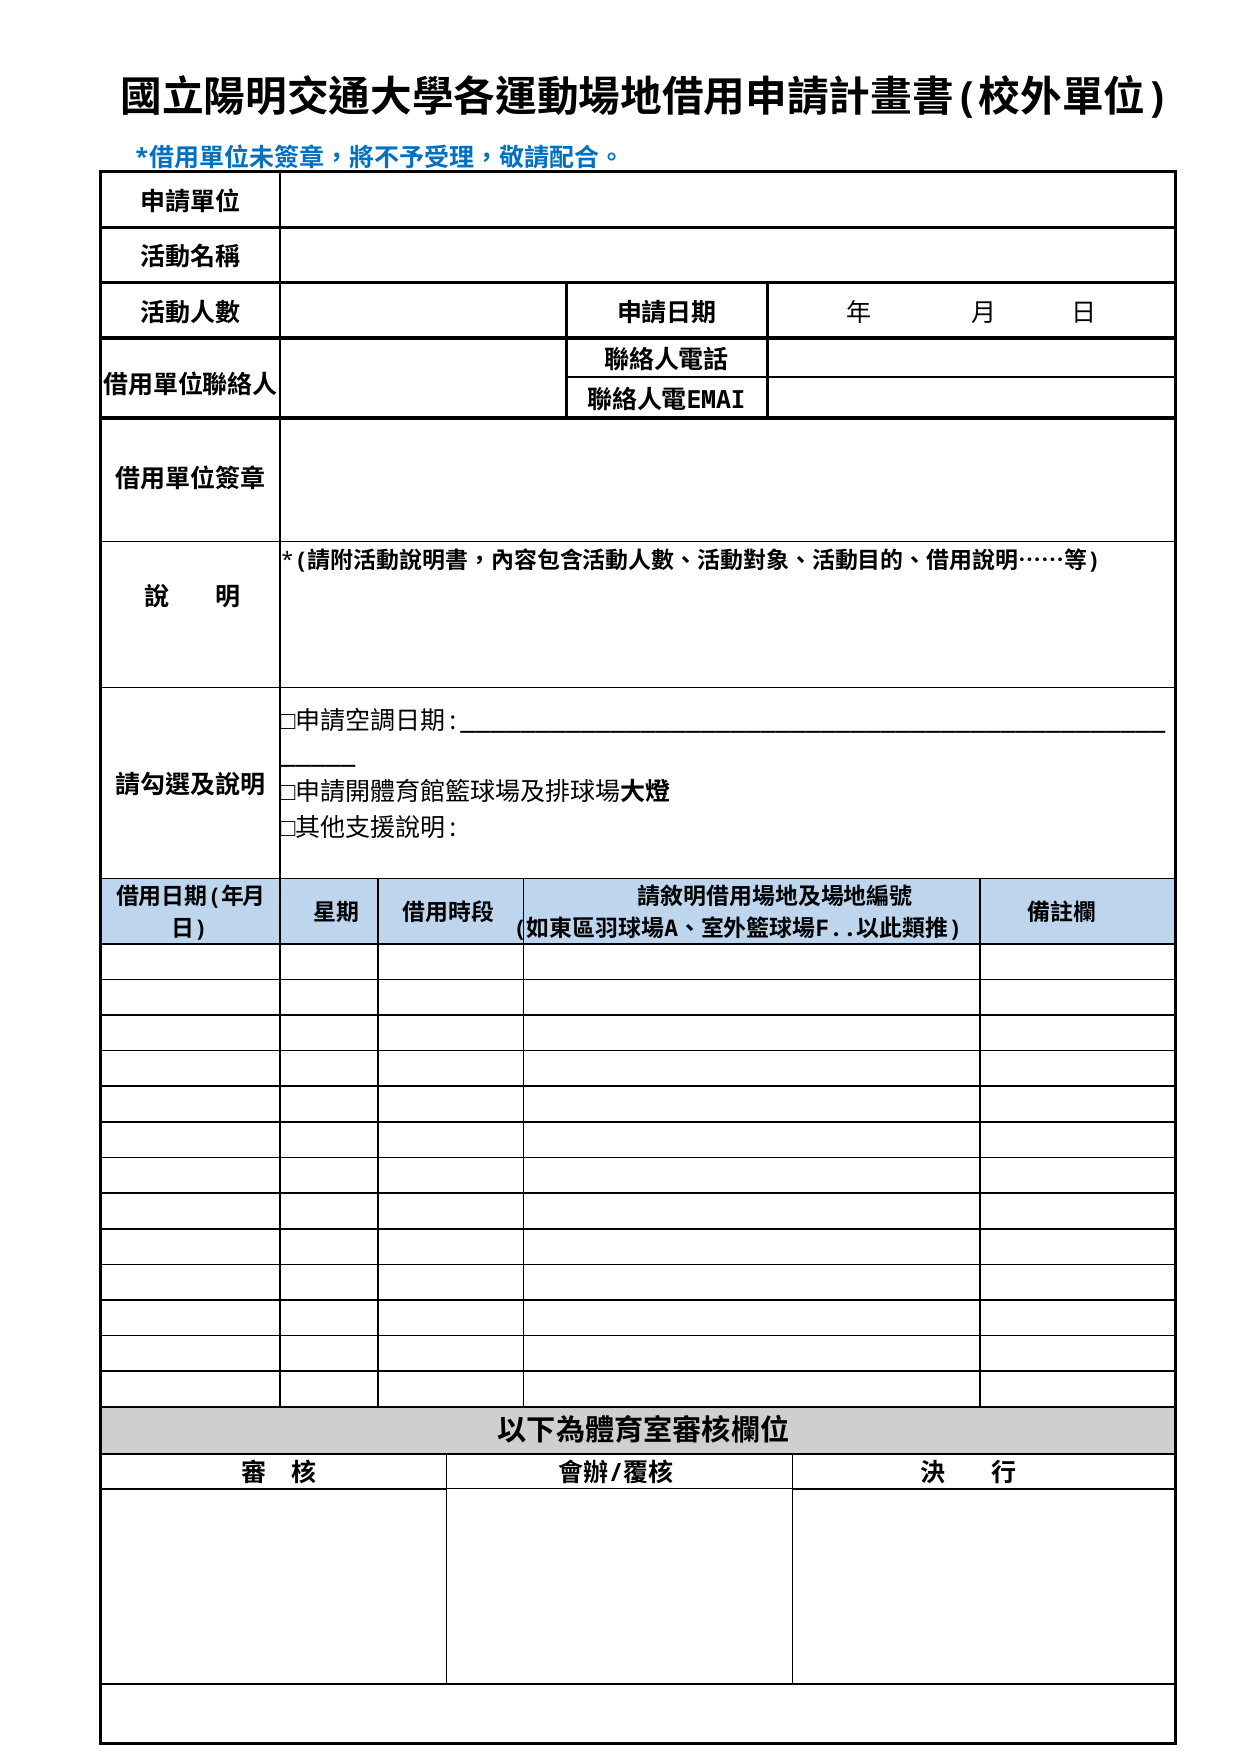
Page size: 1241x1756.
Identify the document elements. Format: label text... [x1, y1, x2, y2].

table_cell [524, 1230, 979, 1263]
table_cell [102, 980, 279, 1014]
table_cell [379, 1016, 523, 1050]
table_cell [524, 1194, 979, 1228]
table_cell [981, 1265, 1174, 1299]
table_cell [524, 1051, 979, 1085]
table_cell 借用時段 [379, 879, 523, 943]
table_cell [379, 1265, 523, 1299]
table_cell [524, 1336, 979, 1370]
table_cell [379, 945, 523, 978]
table_cell [281, 1087, 377, 1121]
table_cell [102, 1372, 279, 1406]
table_cell 行 [980, 1455, 1174, 1488]
table_cell [281, 1194, 377, 1228]
table_cell [281, 1230, 377, 1263]
table_cell 聯絡人電EMAI [568, 378, 766, 416]
table_cell [281, 1123, 377, 1157]
table_cell [102, 1123, 279, 1157]
table_cell [524, 1301, 979, 1335]
table_cell [102, 1336, 279, 1370]
table_cell 備註欄 [981, 879, 1174, 943]
table_cell [281, 1301, 377, 1335]
table_cell [281, 420, 1174, 541]
table_cell [281, 945, 377, 978]
table_cell 決 [793, 1455, 980, 1488]
table_cell 申請日期 [568, 284, 766, 336]
table_cell 說 [102, 542, 191, 687]
table_cell [981, 1051, 1174, 1085]
table_cell 借用日期(年月日) [102, 879, 279, 943]
table_cell 星期 [281, 879, 377, 943]
table_cell *(請附活動說明書，內容包含活動人數、活動對象、活動目的、借用說明……等) [281, 542, 1174, 687]
table_cell [981, 1336, 1174, 1370]
table_cell 年 月 日 [769, 284, 1174, 336]
table_cell [102, 1265, 279, 1299]
table_cell 明 [191, 542, 279, 687]
table_cell [524, 945, 979, 978]
table_cell 活動名稱 [102, 229, 279, 281]
table_cell [447, 1489, 792, 1683]
table_cell [524, 980, 979, 1014]
table_cell [281, 340, 565, 416]
table_cell 聯絡人電話 [568, 340, 766, 376]
table_cell [379, 1372, 523, 1406]
table_cell [102, 1685, 1174, 1742]
table_cell [281, 1016, 377, 1050]
table_cell [379, 1194, 523, 1228]
table_cell [524, 1087, 979, 1121]
table_cell [102, 1230, 279, 1263]
table_cell [524, 1265, 979, 1299]
table_cell [281, 229, 1174, 281]
table_cell 請敘明借用場地及場地編號 (如東區羽球場A、室外籃球場F..以此類推) [524, 879, 979, 943]
table_cell [102, 1087, 279, 1121]
table_cell [281, 1158, 377, 1192]
table_cell [281, 1336, 377, 1370]
table_cell [102, 1194, 279, 1228]
table_cell [379, 1123, 523, 1157]
table_cell [281, 1051, 377, 1085]
table_cell [524, 1123, 979, 1157]
table_cell 審 核 [102, 1455, 446, 1488]
table_cell [981, 1372, 1174, 1406]
table_cell [102, 1051, 279, 1085]
table_cell [981, 1230, 1174, 1263]
table_cell [379, 1087, 523, 1121]
table_cell [524, 1016, 979, 1050]
table_cell [281, 980, 377, 1014]
table_cell [524, 1158, 979, 1192]
table_cell [981, 945, 1174, 978]
table_cell 活動人數 [102, 284, 279, 336]
table_cell [281, 1265, 377, 1299]
table_cell [281, 284, 565, 336]
table_cell [102, 1301, 279, 1335]
table_cell [981, 1016, 1174, 1050]
table_cell [981, 1123, 1174, 1157]
table_cell [379, 980, 523, 1014]
table_cell [524, 1372, 979, 1406]
table_cell 借用單位簽章 [102, 420, 279, 541]
table_cell [793, 1490, 1174, 1683]
table_cell [102, 1016, 279, 1050]
table_cell [981, 1087, 1174, 1121]
table_cell [981, 1301, 1174, 1335]
table_cell 以下為體育室審核欄位 [102, 1408, 1174, 1453]
table_cell [102, 1490, 446, 1683]
text *借用單位未簽章，將不予受理，敬請配合。 [30, 136, 1211, 174]
table_cell [379, 1158, 523, 1192]
table_cell [102, 945, 279, 978]
table_cell [379, 1230, 523, 1263]
table_cell [379, 1051, 523, 1085]
table_cell [379, 1336, 523, 1370]
table_cell 借用單位聯絡人 [102, 340, 279, 416]
table_cell [981, 1158, 1174, 1192]
table_cell [981, 1194, 1174, 1228]
table_header [281, 173, 1174, 226]
table_header 申請單位 [102, 173, 279, 226]
table_cell [102, 1158, 279, 1192]
table_cell □申請空調日期:____________________________________________________ □申請開體育館籃球場及排球場大燈 □其他支援說明: [281, 688, 1174, 877]
table_cell 請勾選及說明 [102, 688, 279, 877]
table_cell 會辦/覆核 [447, 1455, 792, 1488]
table_cell [981, 980, 1174, 1014]
table_cell [281, 1372, 377, 1406]
table_cell [379, 1301, 523, 1335]
table_cell [769, 340, 1174, 376]
table_cell [769, 378, 1174, 416]
text 國立陽明交通大學各運動場地借用申請計畫書(校外單位) [79, 59, 1211, 124]
